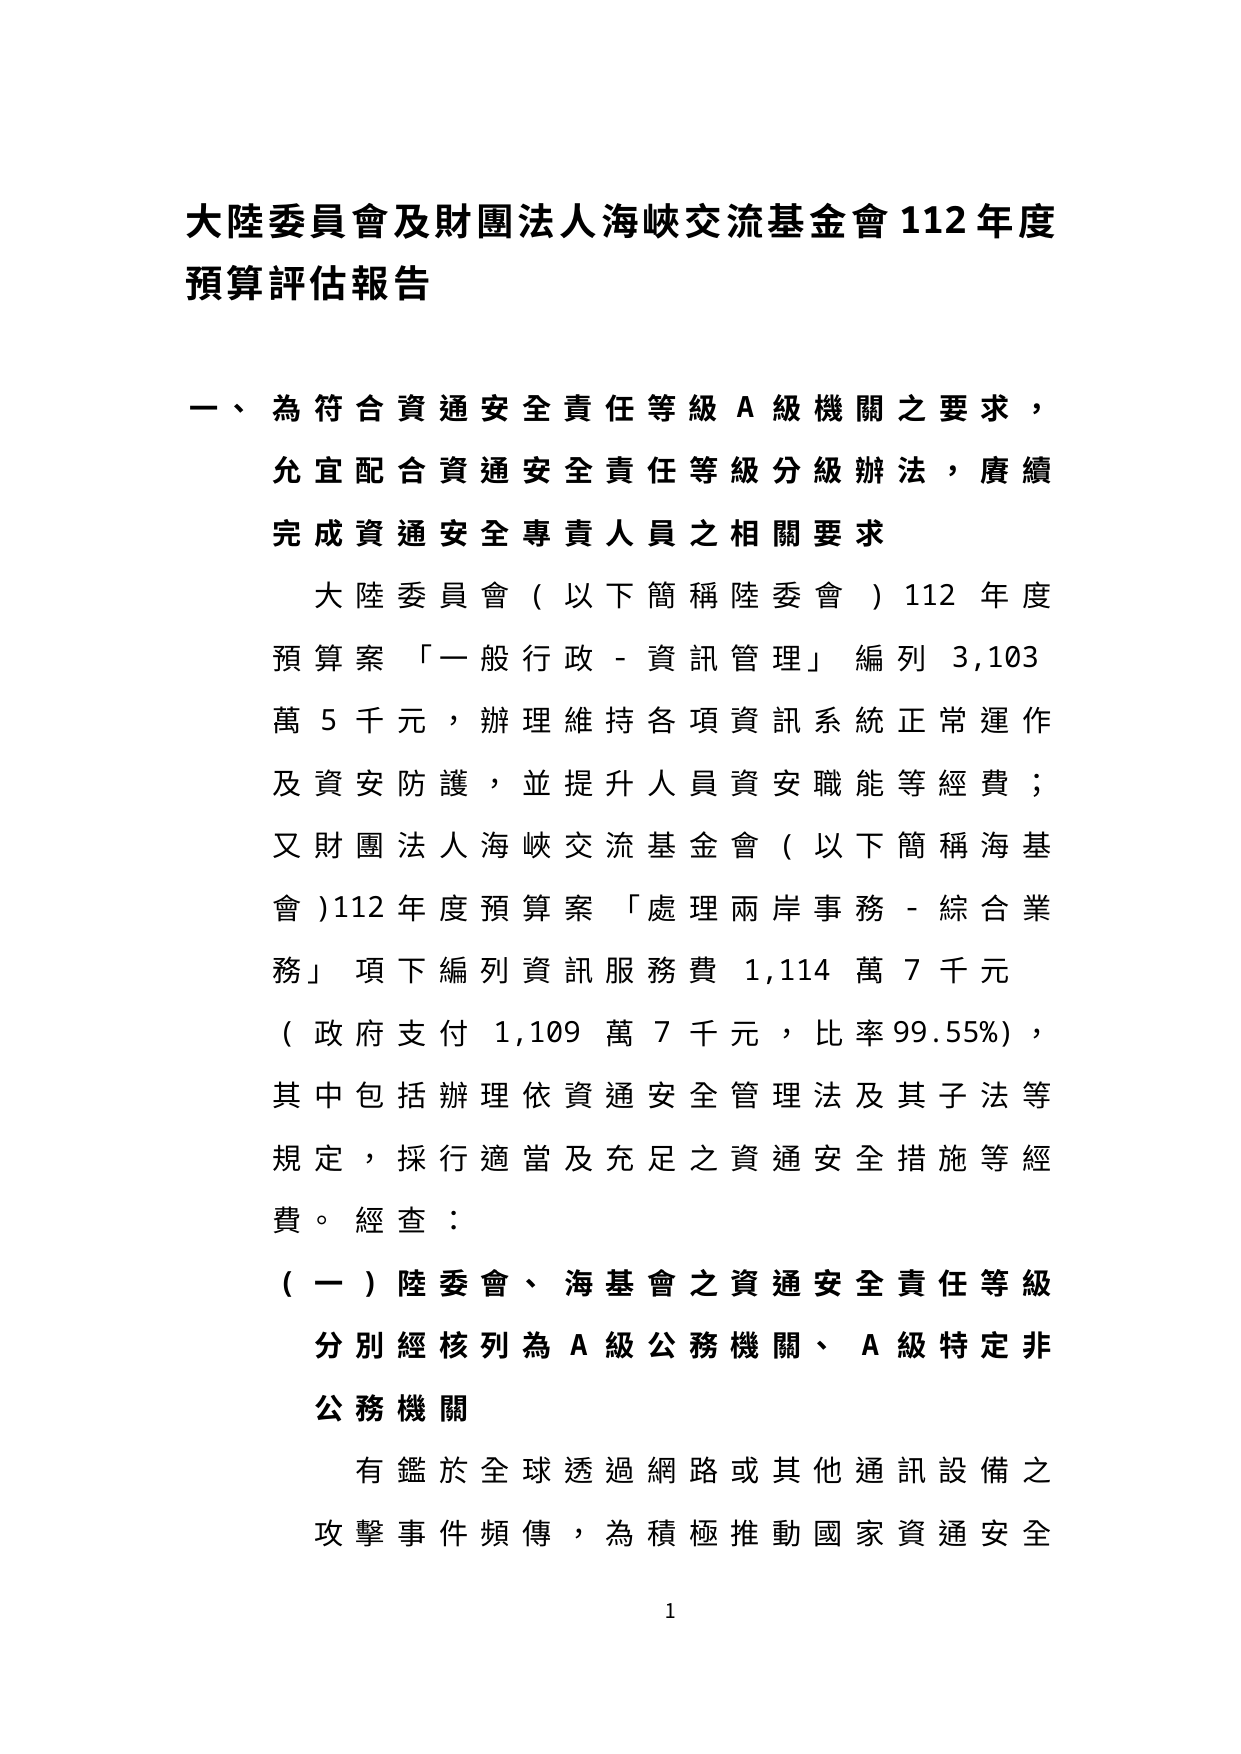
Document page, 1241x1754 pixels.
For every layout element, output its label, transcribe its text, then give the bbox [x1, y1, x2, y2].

text (一)陸委會、海基會之資通安全責任等級分別經核列為A級公務機關、A級特定非公務機關 [242, 1240, 1058, 1427]
text 大陸委員會及財團法人海峽交流基金會112年度預算評估報告 [183, 177, 1058, 302]
text 一、為符合資通安全責任等級A級機關之要求，允宜配合資通安全責任等級分級辦法，賡續完成資通安全專責人員之相關要求 [183, 365, 1058, 552]
text 大陸委員會(以下簡稱陸委會) 112年度預算案「一般行政-資訊管理」編列3,103萬5千元，辦理維持各項資訊系統正常運作及資安防護，並提升人員資安職能等經費；又財團法人海峽交流基金會(以下簡稱海基會)112年度預算案「處理兩岸事務-綜合業務」項下編列資訊服務費1,114萬7千元(政府支付1,109萬7千元，比率99.55%)，其中包括辦理依資通安全管理法及其子法等規定，採行適當及充足之資通安全措施等經費。經查： [242, 552, 1058, 1240]
text 有鑑於全球透過網路或其他通訊設備之攻擊事件頻傳，為積極推動國家資通安全 [271, 1427, 1058, 1552]
